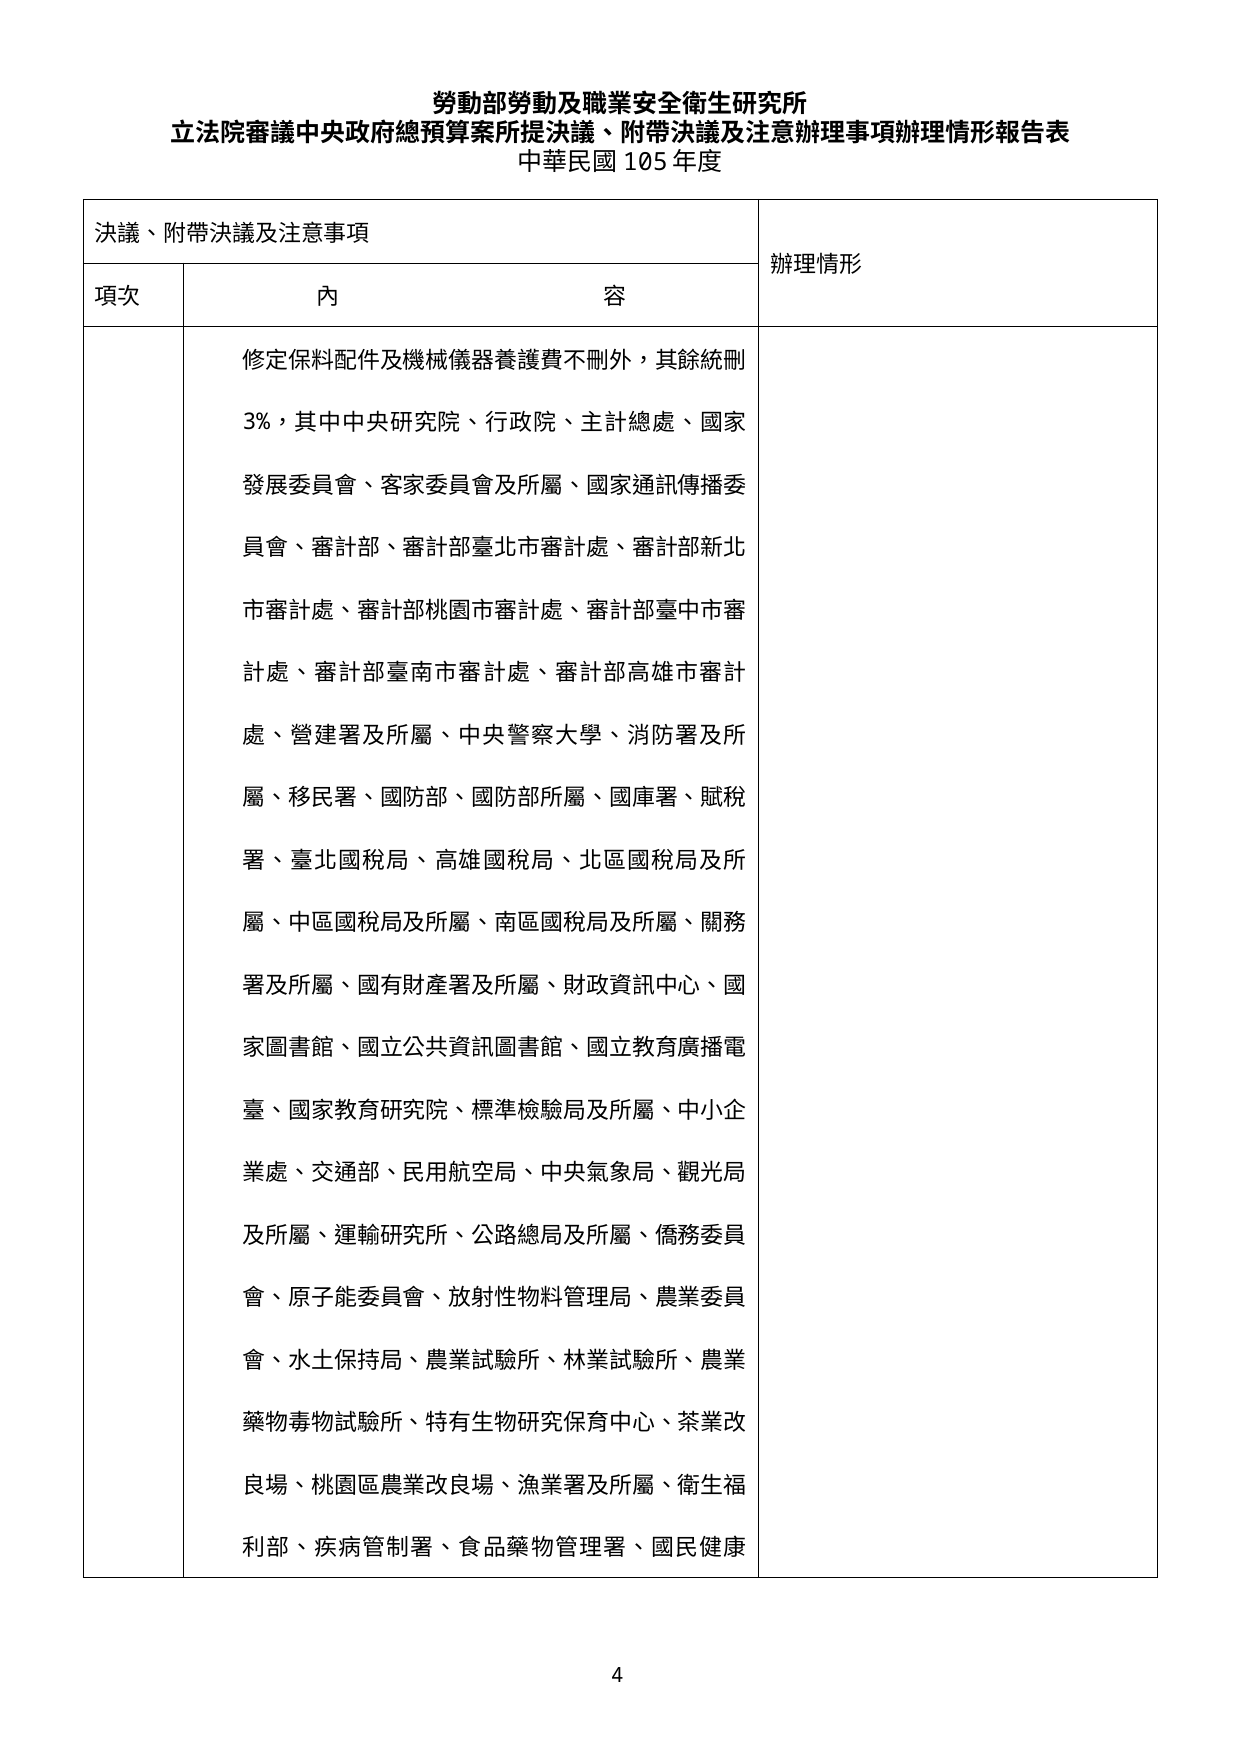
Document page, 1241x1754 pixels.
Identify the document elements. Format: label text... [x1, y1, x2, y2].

table_cell 內 容 [184, 264, 758, 326]
table_cell 項次 [84, 264, 183, 326]
table_cell [759, 327, 1157, 1577]
table_header 決議、附帶決議及注意事項 [84, 200, 758, 262]
table_cell [84, 327, 183, 1577]
table_cell 修定保料配件及機械儀器養護費不刪外，其餘統刪 3%，其中中央研究院、行政院、主計總處、國家發展委員會、客家委員會及所屬、國家通訊傳播委員會、審計部、審計部臺北市審計處、審計部新北市審計處、審計部桃園市審計處、審計部臺中市審計處、審計部臺南市審計處、審計部高雄市審計處、營建署及所屬、中央警察大學、消防署及所屬、移民署、國防部、國防部所屬、國庫署、賦稅署、臺北國稅局、高雄國稅局、北區國稅局及所屬、中區國稅局及所屬、南區國稅局及所屬、關務署及所屬、國有財產署及所屬、財政資訊中心、國家圖書館、國立公共資訊圖書館、國立教育廣播電臺、國家教育研究院、標準檢驗局及所屬、中小企業處、交通部、民用航空局、中央氣象局、觀光局及所屬、運輸研究所、公路總局及所屬、僑務委員會、原子能委員會、放射性物料管理局、農業委員會、水土保持局、農業試驗所、林業試驗所、農業藥物毒物試驗所、特有生物研究保育中心、茶業改良場、桃園區農業改良場、漁業署及所屬、衛生福利部、疾病管制署、食品藥物管理署、國民健康 [184, 327, 758, 1577]
table_header 辦理情形 [759, 200, 1157, 326]
